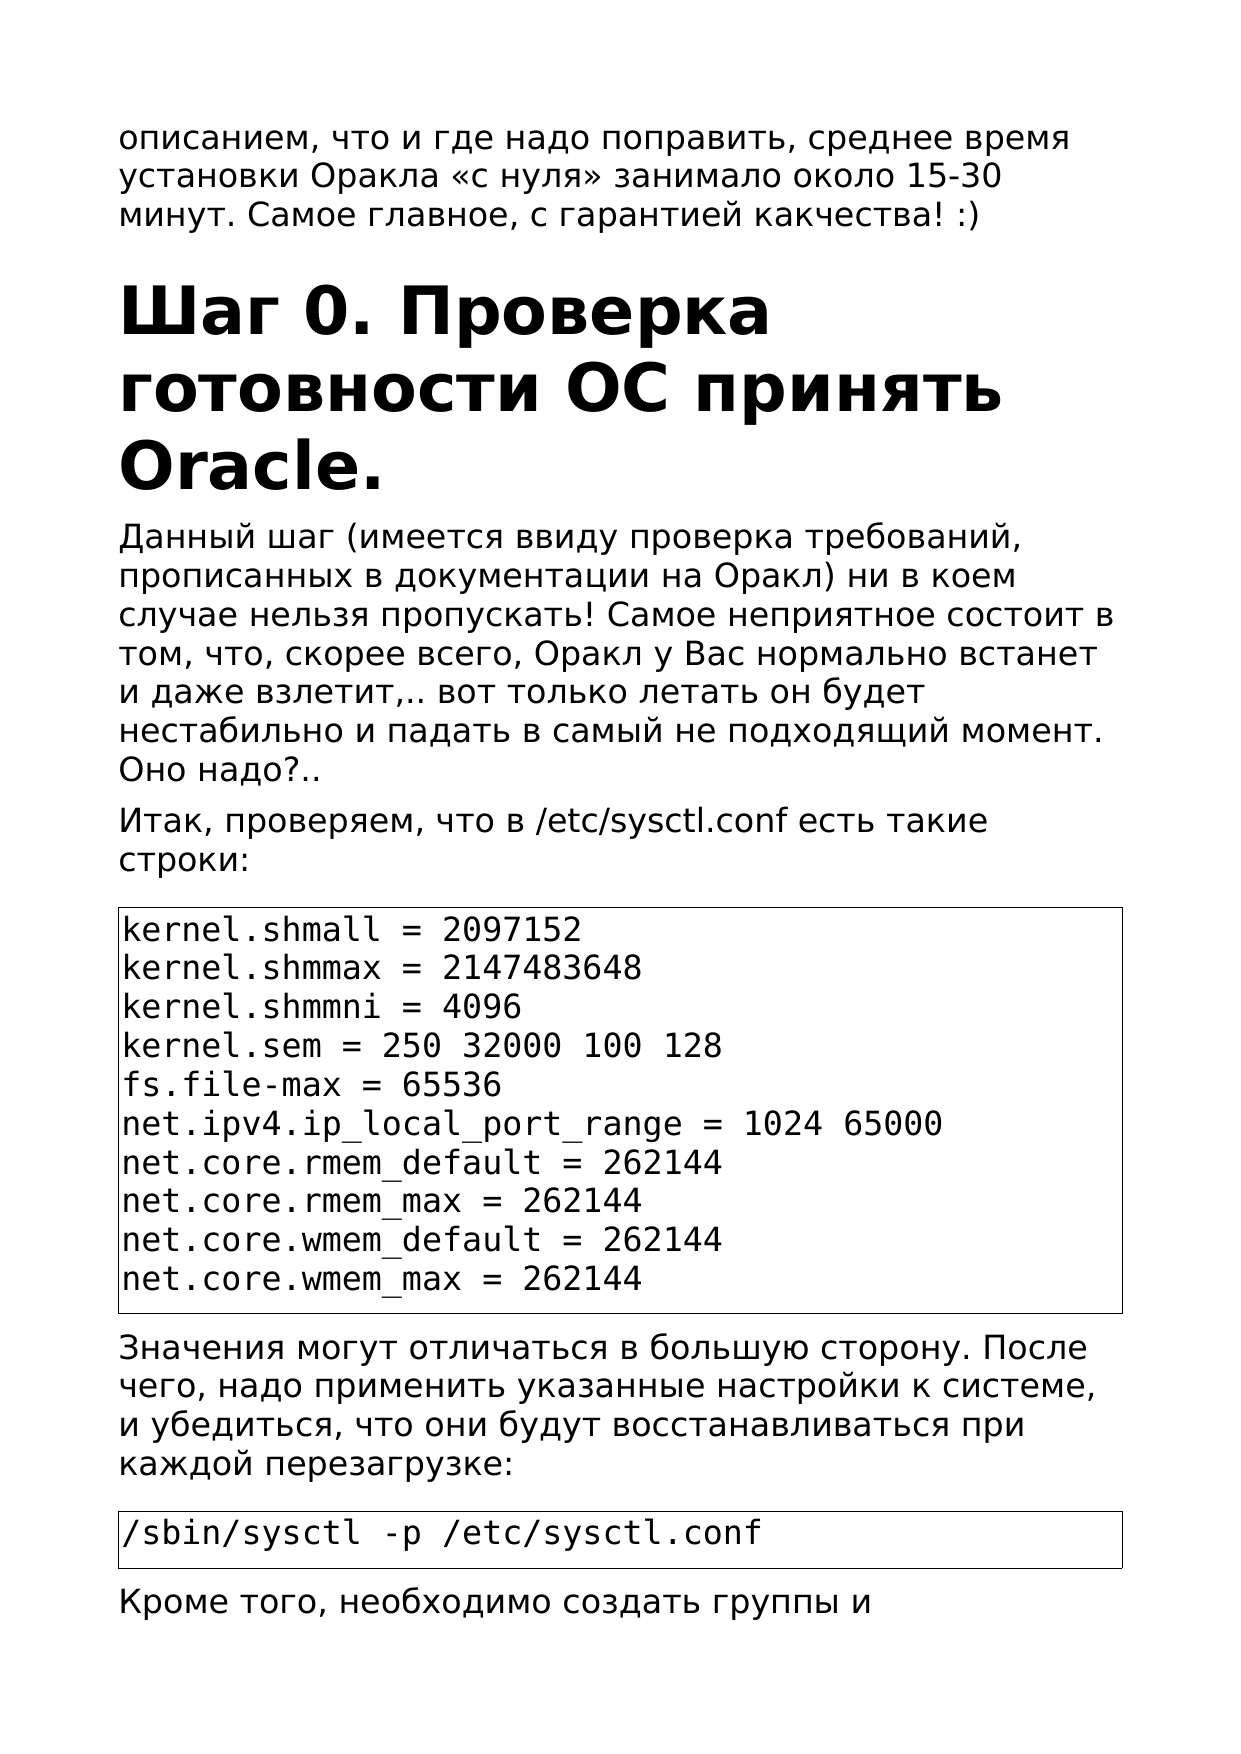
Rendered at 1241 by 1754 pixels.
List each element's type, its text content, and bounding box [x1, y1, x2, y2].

subtitle Шаг 0. Проверка готовности ОС принять Oracle. [118, 272, 1122, 505]
table_header kernel.shmall = 2097152 kernel.shmmax = 2147483648 kernel.shmmni = 4096 kernel.sem = 250 32000 100 128 fs.file-max = 65536 net.ipv4.ip_local_port_range = 1024 65000 net.core.rmem_default = 262144 net.core.rmem_max = 262144 net.core.wmem_default = 262144 net.core.wmem_max = 262144 [119, 908, 1122, 1313]
text Данный шаг (имеется ввиду проверка требований, прописанных в документации на Оракл) ни в коем случае нельзя пропускать! Самое неприятное состоит в том, что, скорее всего, Оракл у Вас нормально встанет и даже взлетит,.. вот только летать он будет нестабильно и падать в самый не подходящий момент. Оно надо?.. [118, 517, 1122, 789]
text Кроме того, необходимо создать группы и [118, 1582, 1122, 1621]
text описанием, что и где надо поправить, среднее время установки Оракла «с нуля» занимало около 15-30 минут. Самое главное, с гарантией какчества! :) [118, 118, 1122, 235]
text Итак, проверяем, что в /etc/sysctl.conf есть такие строки: [118, 802, 1122, 880]
table_header /sbin/sysctl -p /etc/sysctl.conf [119, 1512, 1122, 1567]
text Значения могут отличаться в большую сторону. После чего, надо применить указанные настройки к системе, и убедиться, что они будут восстанавливаться при каждой перезагрузке: [118, 1328, 1122, 1483]
